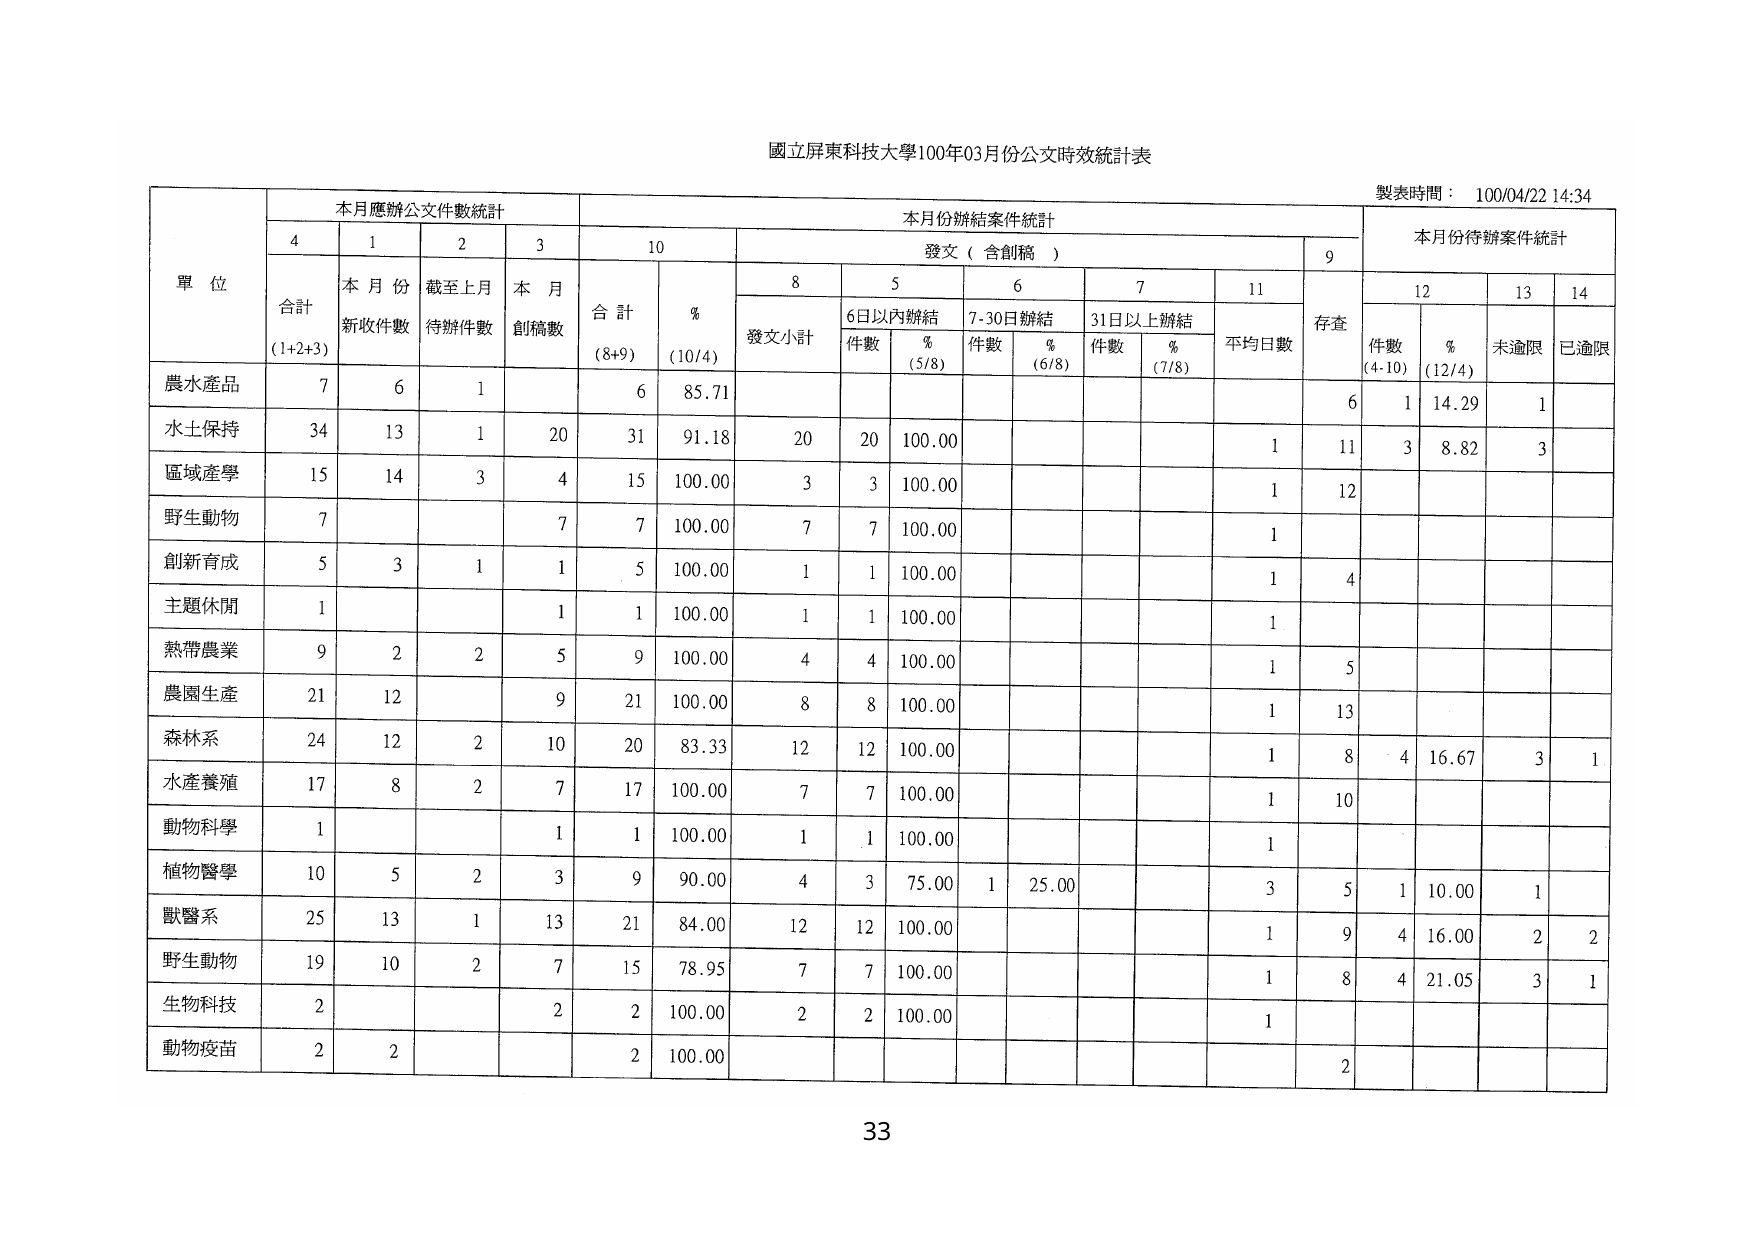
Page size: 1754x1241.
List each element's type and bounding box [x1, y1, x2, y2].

picture [118, 118, 1636, 1106]
